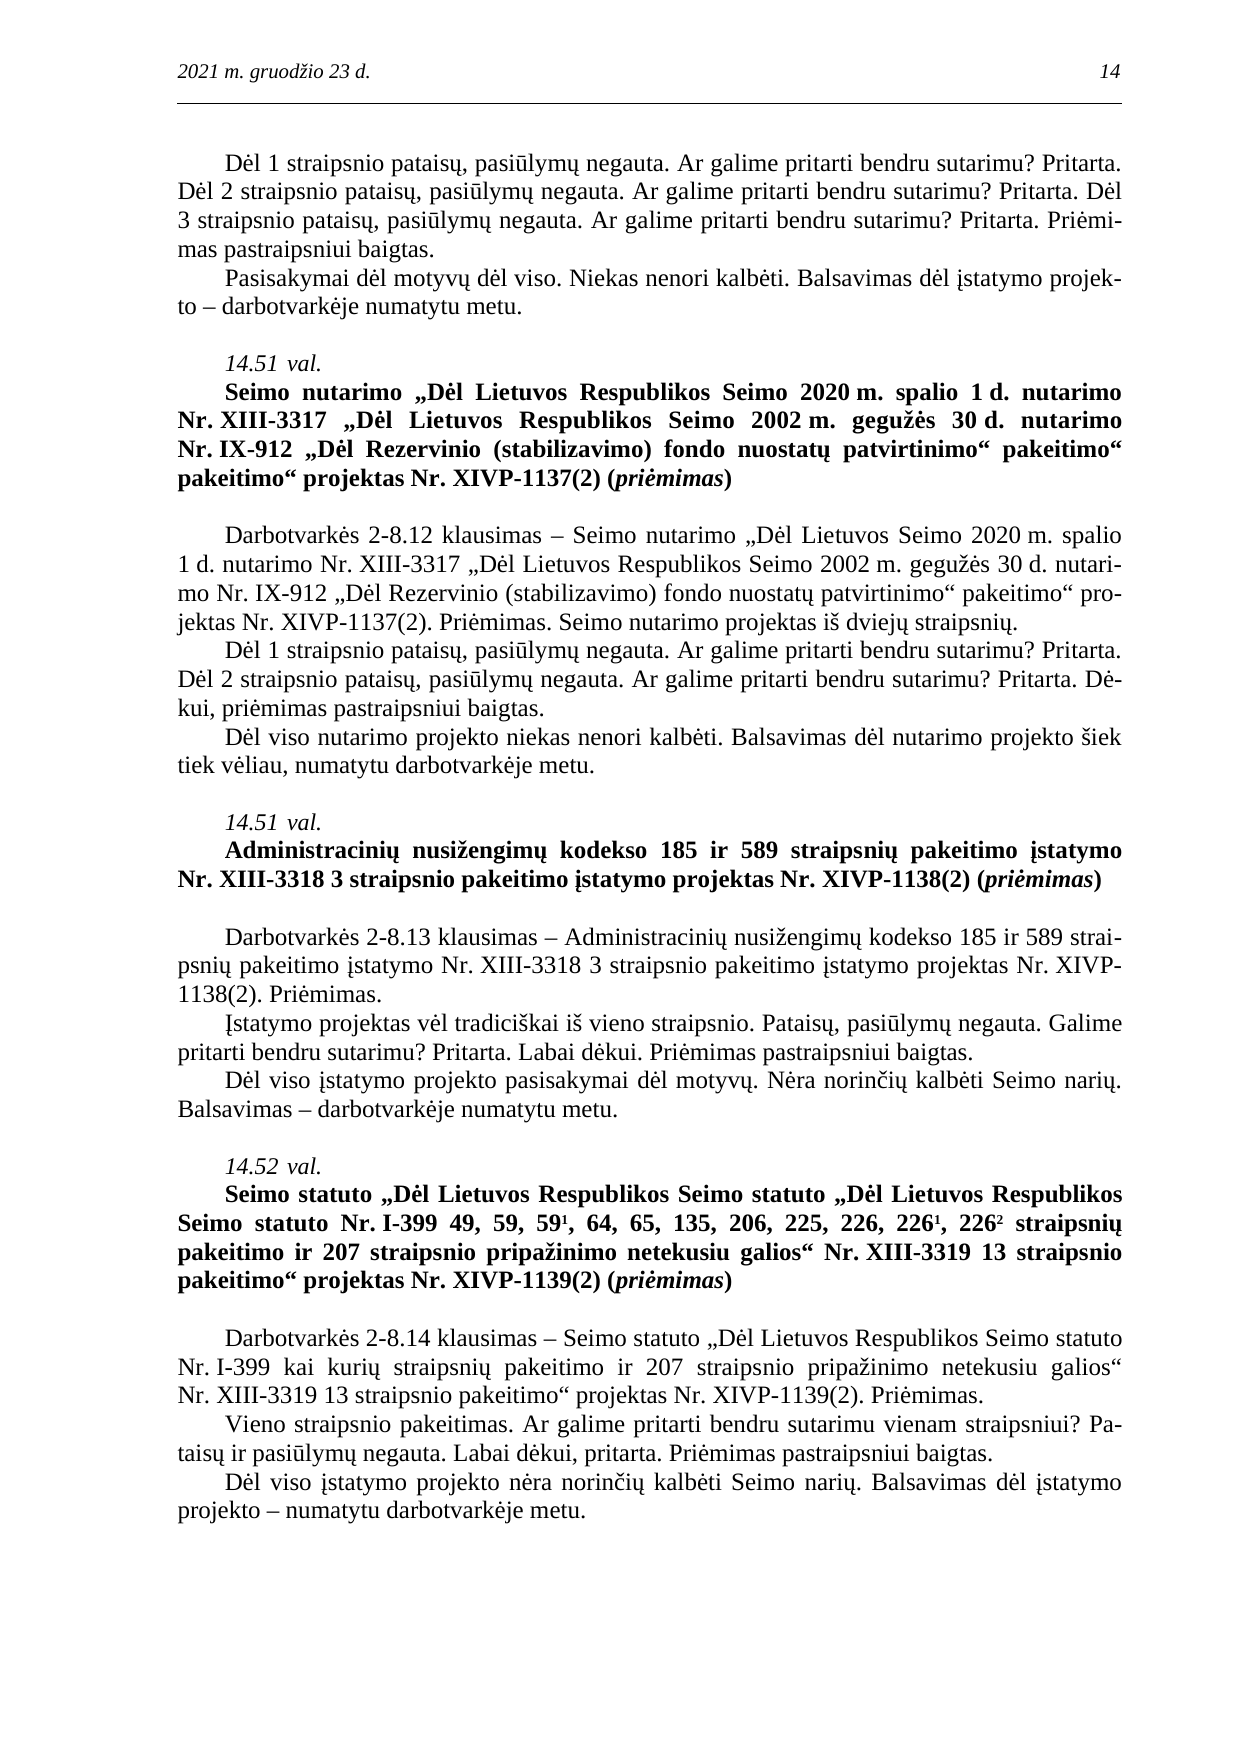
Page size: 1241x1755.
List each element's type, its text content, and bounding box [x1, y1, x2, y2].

text Dar­bo­tvarkės 2-8.12 klau­si­mas – Sei­mo nu­ta­ri­mo „Dėl Lie­tu­vos Sei­mo 2020 m. spa­lio 1 d. nu­ta­ri­mo Nr. XIII-3317 „Dėl Lie­tu­vos Res­pub­li­kos Sei­mo 2002 m. ge­gu­žės 30 d. nu­ta­ri­mo Nr. IX-912 „Dėl Re­zer­vi­nio (sta­bi­li­za­vi­mo) fon­do nuo­sta­tų pa­tvir­ti­ni­mo“ pa­kei­ti­mo“ pro­jek­tas Nr. XIVP-1137(2). Pri­ėmi­mas. Sei­mo nu­ta­ri­mo pro­jek­tas iš dvie­jų straips­nių. [177, 520, 1122, 635]
text Vie­no straips­nio pa­kei­ti­mas. Ar ga­li­me pri­tar­ti ben­dru su­ta­ri­mu vie­nam straips­niui? Pa­tai­sų ir pa­siū­ly­mų ne­gau­ta. La­bai dė­kui, pri­tar­ta. Pri­ėmi­mas pa­straips­niui baig­tas. [177, 1409, 1122, 1467]
text Dėl vi­so nu­ta­ri­mo pro­jek­to nie­kas ne­no­ri kal­bė­ti. Bal­sa­vi­mas dėl nu­ta­ri­mo pro­jek­to šiek tiek vė­liau, nu­ma­ty­tu dar­bo­tvarkėje me­tu. [177, 722, 1122, 779]
text Pa­si­sa­ky­mai dėl mo­ty­vų dėl vi­so. Nie­kas ne­no­ri kal­bė­ti. Bal­sa­vi­mas dėl įsta­ty­mo pro­jek­to – dar­bo­tvarkėje nu­ma­ty­tu me­tu. [177, 263, 1122, 320]
text Dėl vi­so įsta­ty­mo pro­jek­to nė­ra no­rin­čių kal­bė­ti Sei­mo na­rių. Bal­sa­vi­mas dėl įsta­ty­mo pro­jek­to – nu­ma­ty­tu dar­bo­tvarkėje me­tu. [177, 1467, 1122, 1524]
text 14.51 val. [224, 808, 1122, 835]
text Dėl 1 straips­nio pa­tai­sų, pa­siū­ly­mų ne­gau­ta. Ar ga­li­me pri­tar­ti ben­dru su­ta­ri­mu? Pri­tar­ta. Dėl 2 straips­nio pa­tai­sų, pa­siū­ly­mų ne­gau­ta. Ar ga­li­me pri­tar­ti ben­dru su­ta­ri­mu? Pri­tar­ta. Dė­kui, pri­ėmi­mas pa­straips­niui baig­tas. [177, 635, 1122, 722]
text Dar­bo­tvarkės 2-8.13 klau­si­mas – Ad­mi­nist­ra­ci­nių nu­si­žen­gi­mų ko­dek­so 185 ir 589 strai­ps­nių pa­kei­ti­mo įsta­ty­mo Nr. XIII-3318 3 straips­nio pa­kei­ti­mo įsta­ty­mo pro­jek­tas Nr. XIVP-1138(2). Pri­ėmi­mas. [177, 922, 1122, 1008]
text Dėl vi­so įsta­ty­mo pro­jek­to pa­si­sa­ky­mai dėl mo­ty­vų. Nė­ra no­rin­čių kal­bė­ti Sei­mo na­rių. Bal­sa­vi­mas – dar­bo­tvarkėje nu­ma­ty­tu me­tu. [177, 1065, 1122, 1123]
text Dar­bo­tvarkės 2-8.14 klau­si­mas – Sei­mo sta­tu­to „Dėl Lie­tu­vos Res­pub­li­kos Sei­mo sta­tu­to Nr. I-399 kai ku­rių straips­nių pa­kei­ti­mo ir 207 straips­nio pri­pa­ži­ni­mo ne­te­ku­siu ga­lios“ Nr. XIII-3319 13 straips­nio pa­kei­ti­mo“ pro­jek­tas Nr. XIVP-1139(2). Pri­ėmi­mas. [177, 1323, 1122, 1409]
text Sei­mo sta­tu­to „Dėl Lie­tu­vos Res­pub­li­kos Sei­mo sta­tu­to „Dėl Lie­tu­vos Res­pub­li­kos Sei­mo sta­tu­to Nr. I-399 49, 59, 591, 64, 65, 135, 206, 225, 226, 2261, 2262 straips­nių pakeiti­mo ir 207 straips­nio pri­pa­ži­ni­mo ne­te­ku­siu ga­lios“ Nr. XIII-3319 13 straips­nio pa­kei­ti­mo“ pro­jek­tas Nr. XIVP-1139(2) (pri­ėmi­mas) [177, 1179, 1122, 1294]
text Įsta­ty­mo pro­jek­tas vėl tra­di­ciš­kai iš vie­no straips­nio. Pa­tai­sų, pa­siū­ly­mų ne­gau­ta. Ga­li­me pri­tar­ti ben­dru su­ta­ri­mu? Pri­tar­ta. La­bai dė­kui. Pri­ėmi­mas pa­straips­niui baig­tas. [177, 1008, 1122, 1065]
text Sei­mo nu­ta­ri­mo „Dėl Lie­tu­vos Res­pub­li­kos Sei­mo 2020 m. spa­lio 1 d. nu­ta­ri­mo Nr. XIII-3317 „Dėl Lie­tu­vos Res­pub­li­kos Sei­mo 2002 m. ge­gu­žės 30 d. nu­ta­ri­mo Nr. IX-912 „Dėl Re­zer­vi­nio (sta­bi­li­za­vi­mo) fon­do nuo­sta­tų pa­tvir­ti­ni­mo“ pa­kei­ti­mo“ pakei­ti­mo“ pro­jek­tas Nr. XIVP-1137(2) (pri­ėmi­mas) [177, 377, 1122, 492]
text Ad­mi­nist­ra­ci­nių nu­si­žen­gi­mų ko­dek­so 185 ir 589 straips­nių pa­kei­ti­mo įsta­ty­mo Nr. XIII-3318 3 straips­nio pa­kei­ti­mo įsta­ty­mo pro­jek­tas Nr. XIVP-1138(2) (pri­ėmi­mas) [177, 835, 1122, 893]
text Dėl 1 straips­nio pa­tai­sų, pa­siū­ly­mų ne­gau­ta. Ar ga­li­me pri­tar­ti ben­dru su­ta­ri­mu? Pri­tar­ta. Dėl 2 straips­nio pa­tai­sų, pa­siū­ly­mų ne­gau­ta. Ar ga­li­me pri­tar­ti ben­dru su­ta­ri­mu? Pri­tar­ta. Dėl 3 straips­nio pa­tai­sų, pa­siū­ly­mų ne­gau­ta. Ar ga­li­me pri­tar­ti ben­dru su­ta­ri­mu? Pri­tar­ta. Pri­ėmi­mas pa­straips­niui baig­tas. [177, 148, 1122, 263]
text 14.52 val. [224, 1152, 1122, 1179]
text 14.51 val. [224, 349, 1122, 377]
